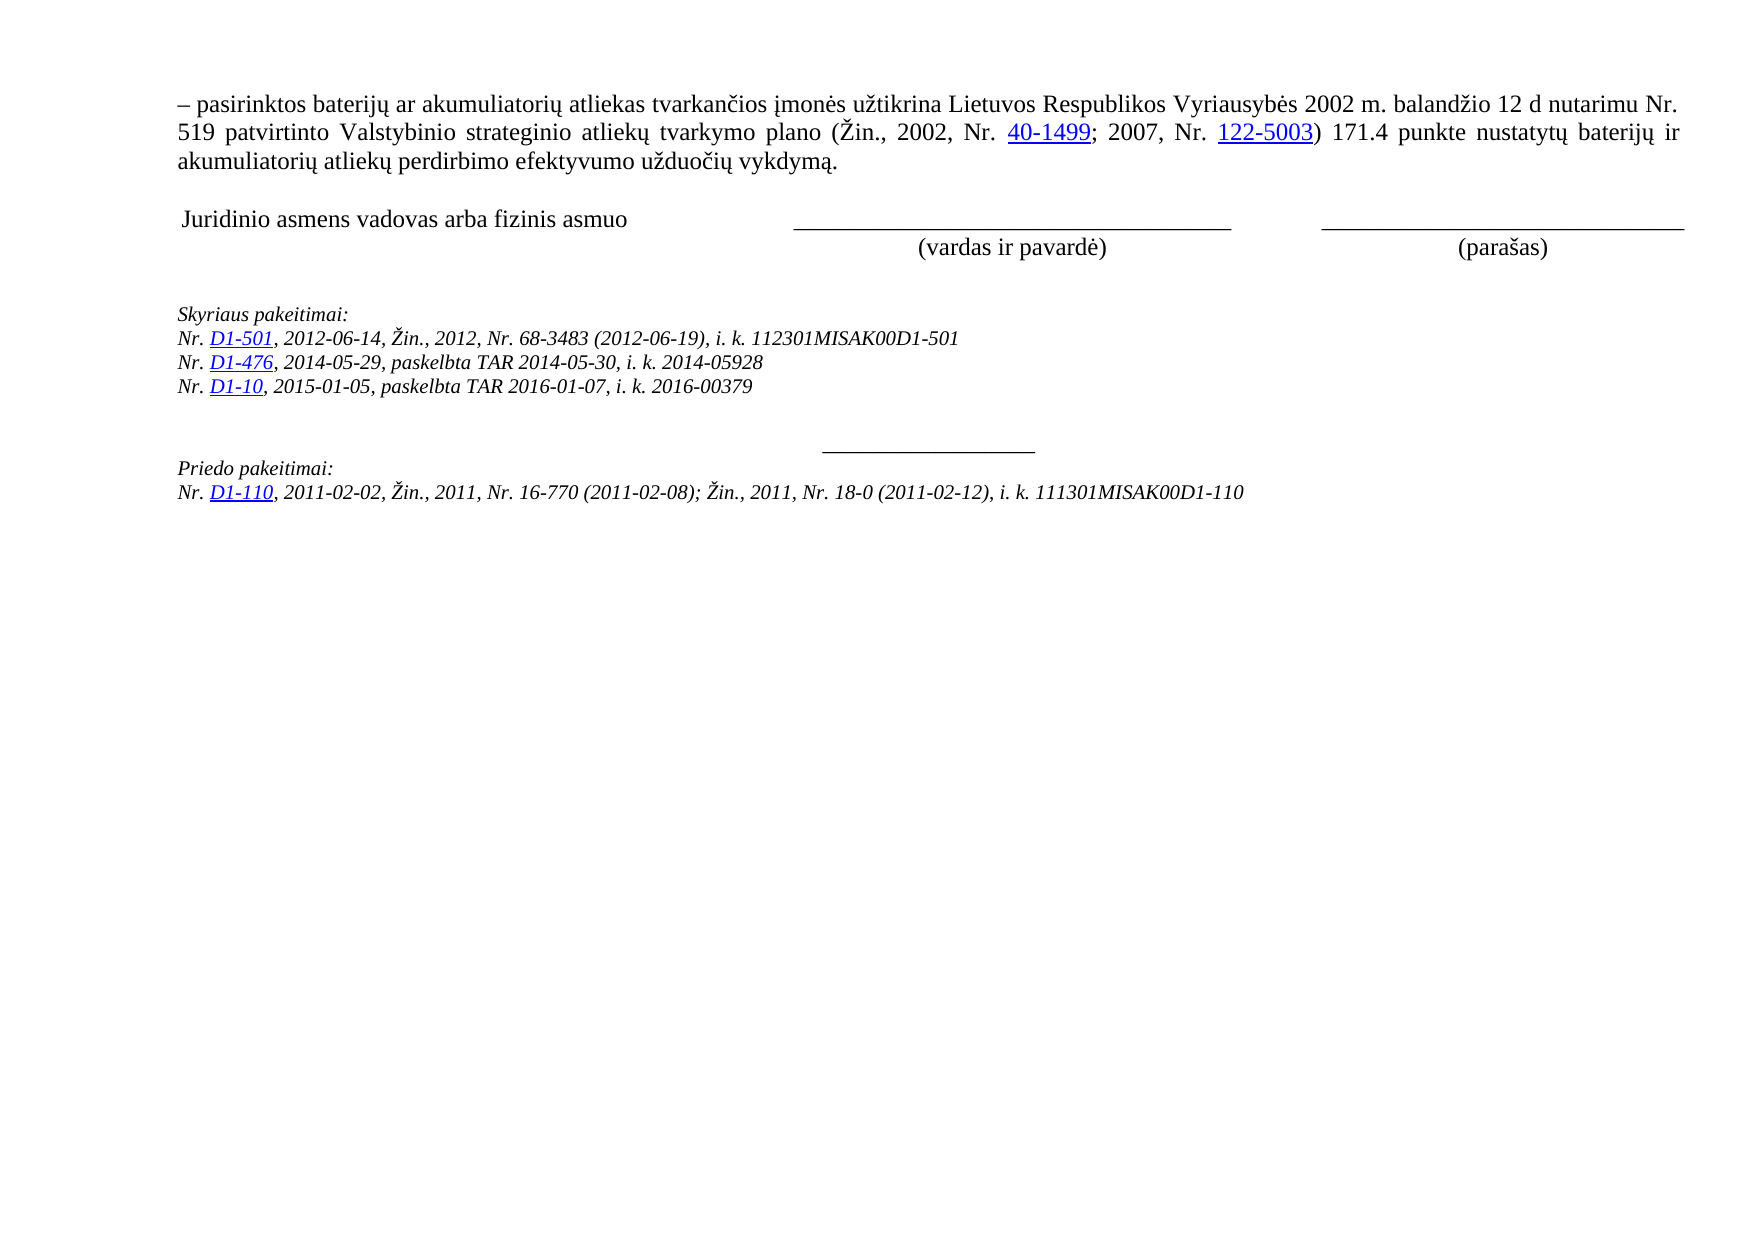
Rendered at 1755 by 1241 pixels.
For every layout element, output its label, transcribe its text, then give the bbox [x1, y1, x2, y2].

table_header _____________________________ (parašas) [1293, 204, 1713, 261]
text Nr. D1-476, 2014-05-29, paskelbta TAR 2014-05-30, i. k. 2014-05928 [177, 350, 1680, 374]
text Nr. D1-501, 2012-06-14, Žin., 2012, Nr. 68-3483 (2012-06-19), i. k. 112301MISAK00D1-501 [177, 326, 1680, 350]
table_header Juridinio asmens vadovas arba fizinis asmuo [177, 204, 731, 261]
text – pasirinktos baterijų ar akumuliatorių atliekas tvarkančios įmonės užtikrina Lietuvos Respublikos Vyriausybės 2002 m. balandžio 12 d nutarimu Nr. 519 patvirtinto Valstybinio strateginio atliekų tvarkymo plano (Žin., 2002, Nr. 40-1499; 2007, Nr. 122-5003) 171.4 punkte nustatytų baterijų ir akumuliatorių atliekų perdirbimo efektyvumo užduočių vykdymą. [177, 89, 1680, 175]
table_header ___________________________________ (vardas ir pavardė) [731, 204, 1293, 261]
text Nr. D1-110, 2011-02-02, Žin., 2011, Nr. 16-770 (2011-02-08); Žin., 2011, Nr. 18-0 (2011-02-12), i. k. 111301MISAK00D1-110 [177, 480, 1680, 504]
text _________________ [177, 427, 1680, 456]
text Priedo pakeitimai: [177, 456, 1680, 480]
text Skyriaus pakeitimai: [177, 302, 1680, 326]
text Nr. D1-10, 2015-01-05, paskelbta TAR 2016-01-07, i. k. 2016-00379 [177, 374, 1680, 398]
